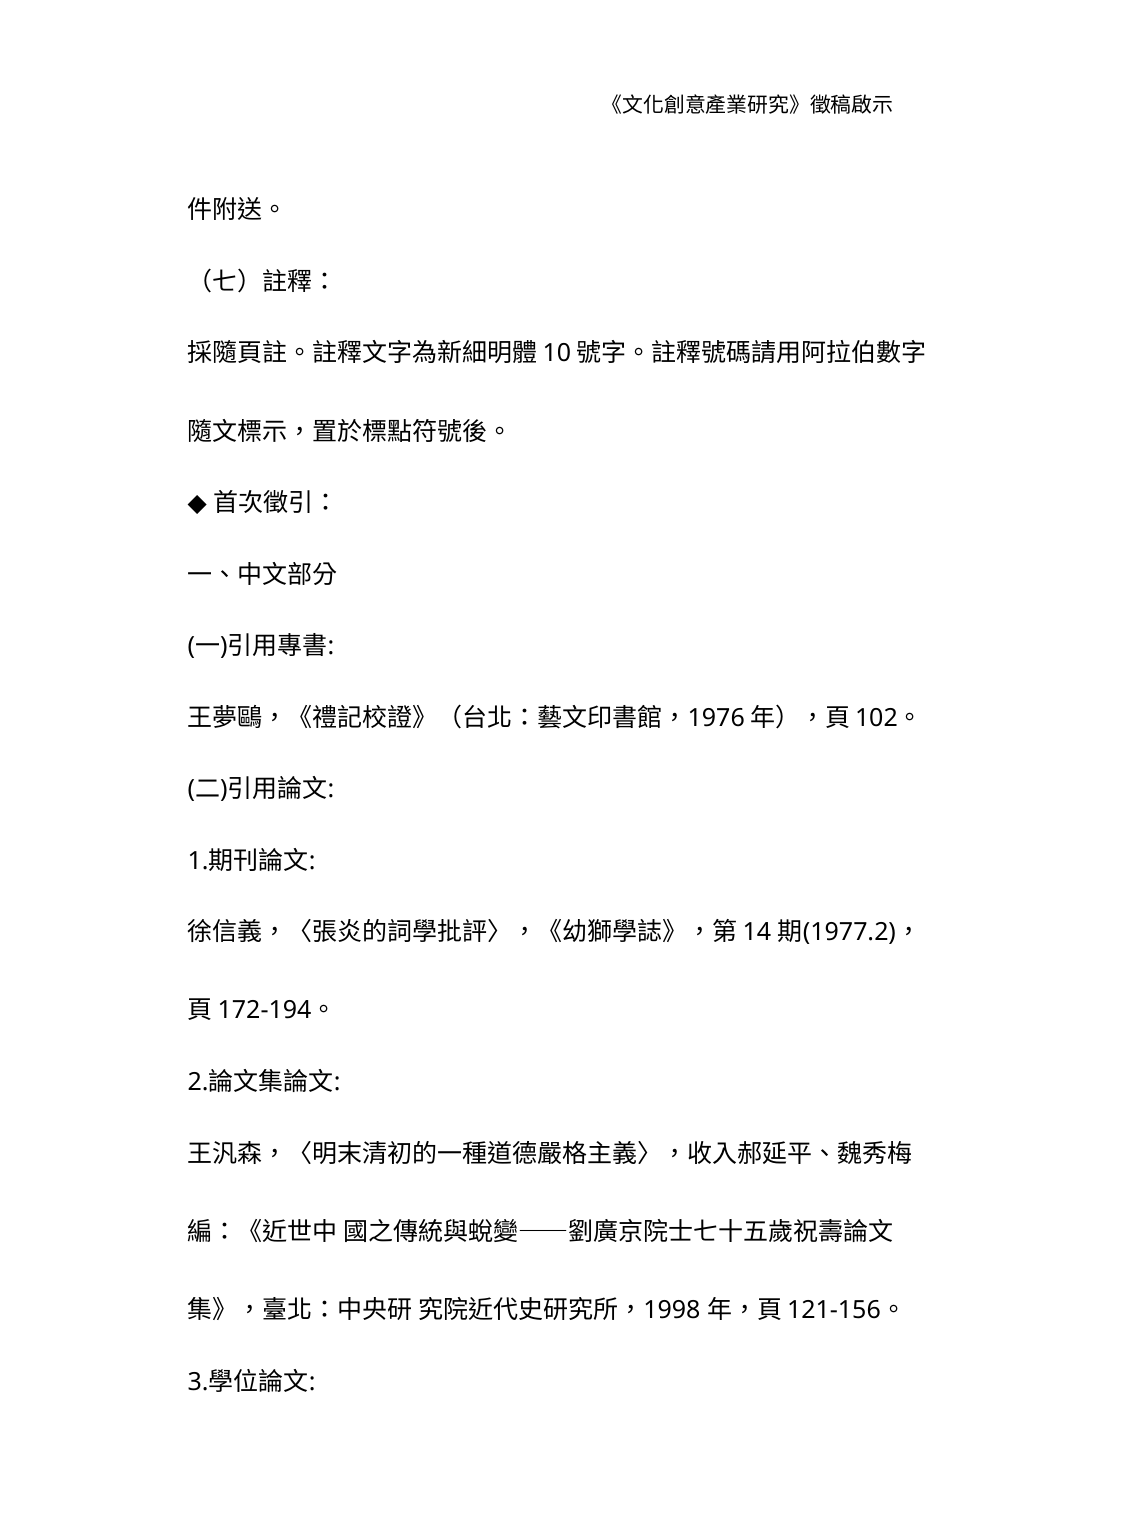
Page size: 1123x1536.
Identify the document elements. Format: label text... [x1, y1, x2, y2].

text (一)引用專書: [187, 602, 935, 664]
text 採隨頁註。註釋文字為新細明體10號字。註釋號碼請用阿拉伯數字隨文標示，置於標點符號後。 [187, 309, 935, 450]
text 2.論文集論文: [187, 1038, 935, 1101]
text （七）註釋： [187, 238, 935, 300]
text ◆ 首次徵引： [187, 459, 935, 521]
text (二)引用論文: [187, 745, 935, 808]
text 一、中文部分 [187, 531, 935, 593]
text 3.學位論文: [187, 1337, 935, 1400]
text 徐信義，〈張炎的詞學批評〉，《幼獅學誌》，第14 期(1977.2)，頁172-194。 [187, 888, 935, 1029]
text 件附送。 [187, 166, 935, 229]
text 1.期刊論文: [187, 817, 935, 879]
text 王夢鷗，《禮記校證》（台北：藝文印書館，1976年），頁102。 [187, 674, 935, 736]
text 王汎森，〈明末清初的一種道德嚴格主義〉，收入郝延平、魏秀梅編：《近世中 國之傳統與蛻變——劉廣京院士七十五歲祝壽論文集》，臺北：中央研 究院近代史研究所，1998 年，頁121-156。 [187, 1109, 935, 1328]
